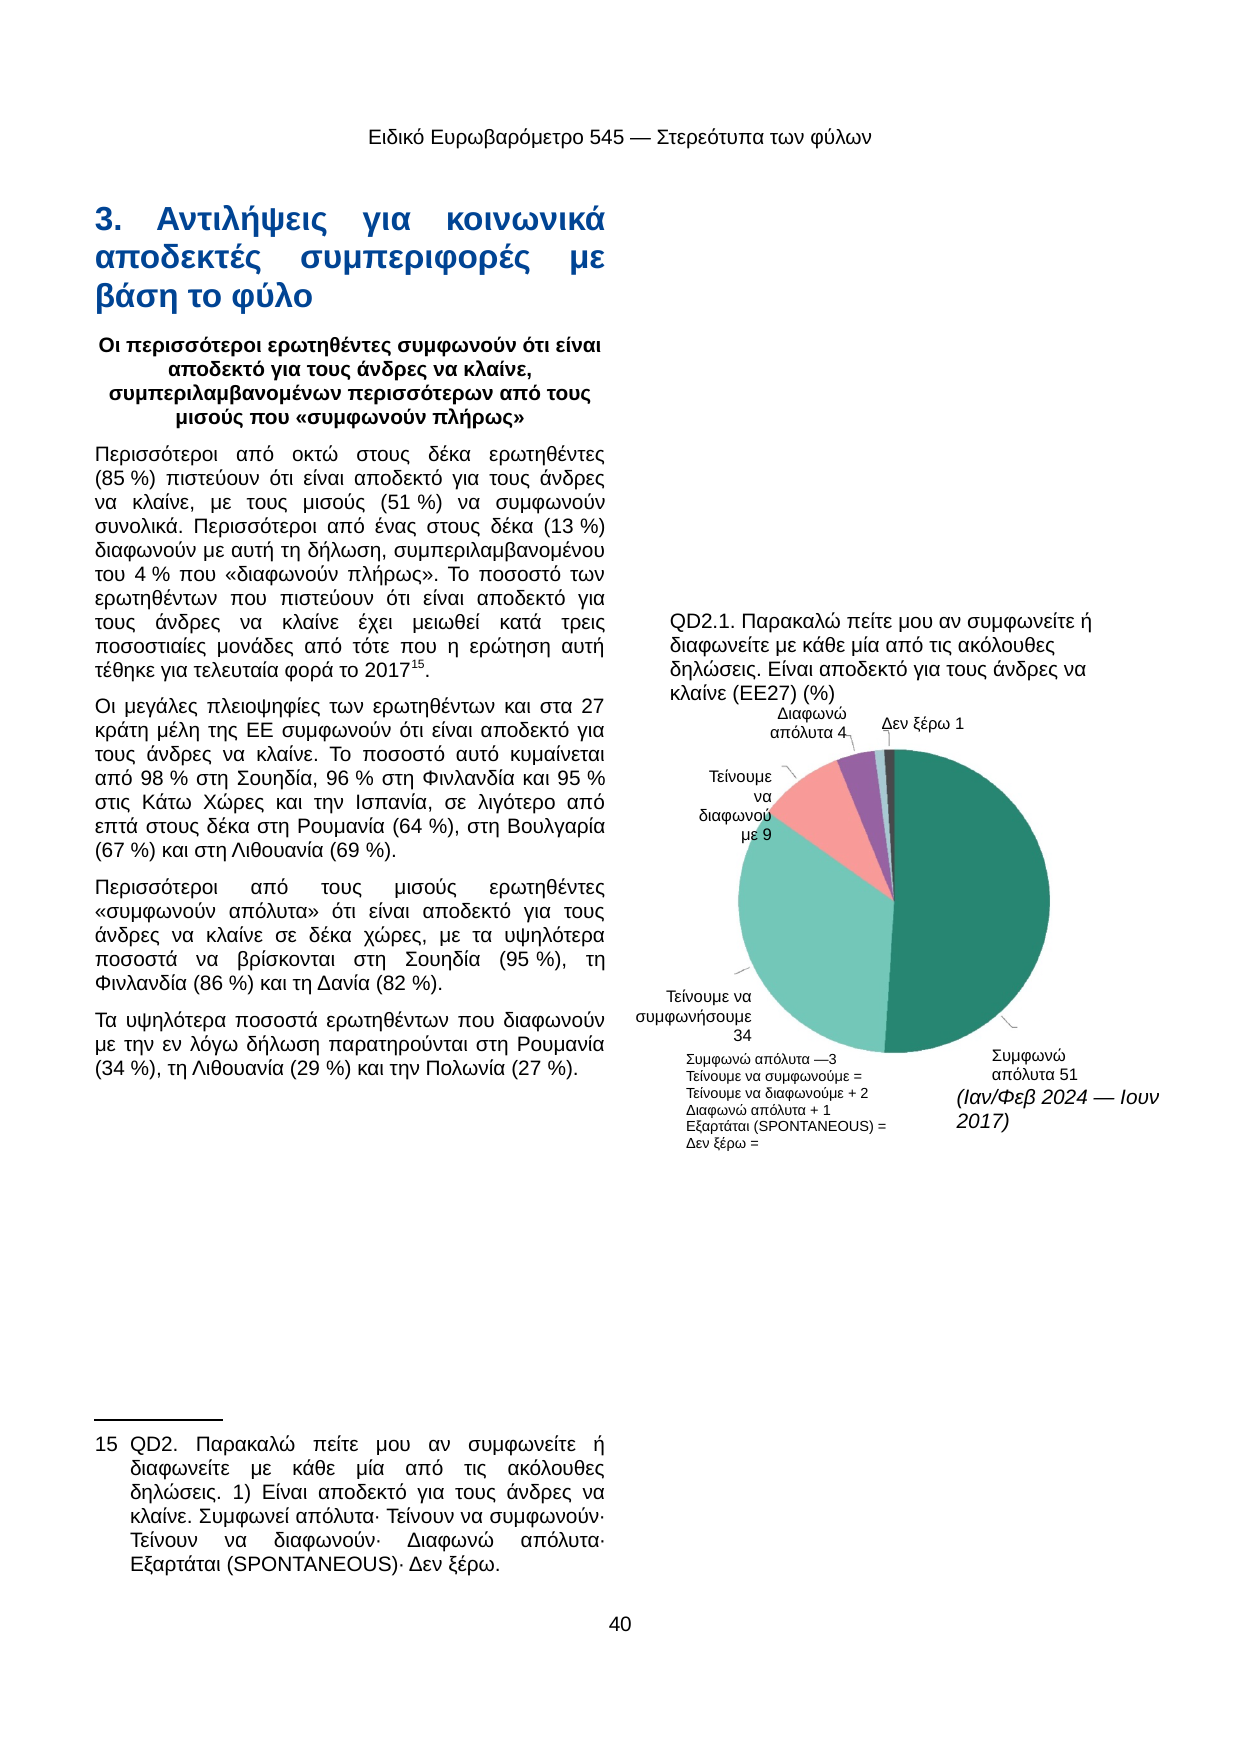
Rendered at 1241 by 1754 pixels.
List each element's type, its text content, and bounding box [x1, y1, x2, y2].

text Περισσότεροι από οκτώ στους δέκα ερωτηθέντες (85 %) πιστεύουν ότι είναι αποδεκτό για τους άνδρες να κλαίνε, με τους μισούς (51 %) να συμφωνούν συνολικά. Περισσότεροι από ένας στους δέκα (13 %) διαφωνούν με αυτή τη δήλωση, συμπεριλαμβανομένου του 4 % που «διαφωνούν πλήρως». Το ποσοστό των ερωτηθέντων που πιστεύουν ότι είναι αποδεκτό για τους άνδρες να κλαίνε έχει μειωθεί κατά τρεις ποσοστιαίες μονάδες από τότε που η ερώτηση αυτή τέθηκε για τελευταία φορά το 2017. [94, 442, 605, 681]
subtitle 3. Αντιλήψεις για κοινωνικά αποδεκτές συμπεριφορές με βάση το φύλο [94, 199, 605, 314]
picture [713, 725, 1053, 1058]
text QD2. Παρακαλώ πείτε μου αν συμφωνείτε ή διαφωνείτε με κάθε μία από τις ακόλουθες δηλώσεις. 1) Είναι αποδεκτό για τους άνδρες να κλαίνε. Συμφωνεί απόλυτα· Τείνουν να συμφωνούν· Τείνουν να διαφωνούν· Διαφωνώ απόλυτα· Εξαρτάται (SPONTANEOUS)· Δεν ξέρω. [94, 1432, 605, 1576]
text Περισσότεροι από τους μισούς ερωτηθέντες «συμφωνούν απόλυτα» ότι είναι αποδεκτό για τους άνδρες να κλαίνε σε δέκα χώρες, με τα υψηλότερα ποσοστά να βρίσκονται στη Σουηδία (95 %), τη Φινλανδία (86 %) και τη Δανία (82 %). [94, 875, 605, 995]
text Οι μεγάλες πλειοψηφίες των ερωτηθέντων και στα 27 κράτη μέλη της ΕΕ συμφωνούν ότι είναι αποδεκτό για τους άνδρες να κλαίνε. Το ποσοστό αυτό κυμαίνεται από 98 % στη Σουηδία, 96 % στη Φινλανδία και 95 % στις Κάτω Χώρες και την Ισπανία, σε λιγότερο από επτά στους δέκα στη Ρουμανία (64 %), στη Βουλγαρία (67 %) και στη Λιθουανία (69 %). [94, 694, 605, 862]
text Οι περισσότεροι ερωτηθέντες συμφωνούν ότι είναι αποδεκτό για τους άνδρες να κλαίνε, συμπεριλαμβανομένων περισσότερων από τους μισούς που «συμφωνούν πλήρως» [94, 333, 605, 429]
text Τα υψηλότερα ποσοστά ερωτηθέντων που διαφωνούν με την εν λόγω δήλωση παρατηρούνται στη Ρουμανία (34 %), τη Λιθουανία (29 %) και την Πολωνία (27 %). [94, 1008, 605, 1079]
